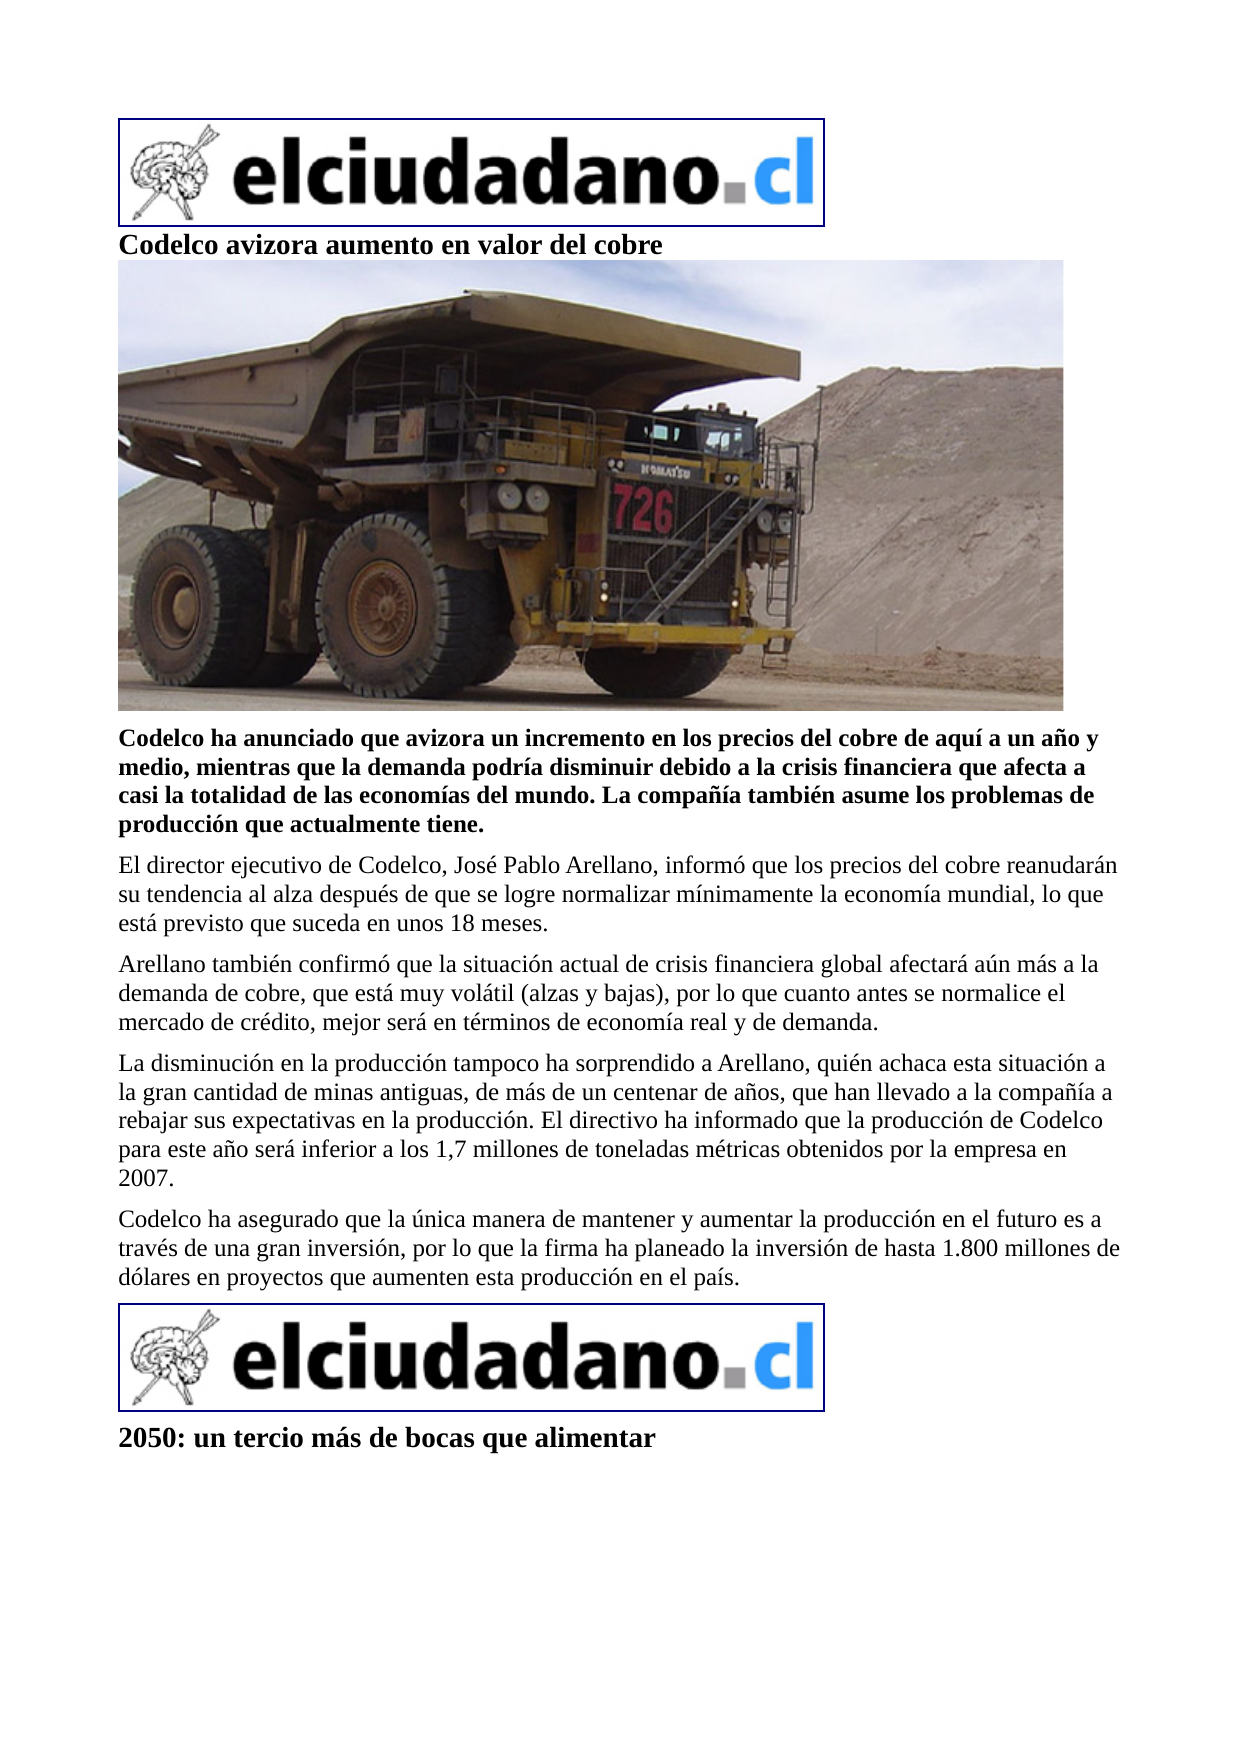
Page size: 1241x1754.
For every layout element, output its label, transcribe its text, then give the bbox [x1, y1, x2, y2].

text El director ejecutivo de Codelco, José Pablo Arellano, informó que los precios del cobre reanudarán su tendencia al alza después de que se logre normalizar mínimamente la economía mundial, lo que está previsto que suceda en unos 18 meses. [118, 851, 1122, 937]
text Codelco ha asegurado que la única manera de mantener y aumentar la producción en el futuro es a través de una gran inversión, por lo que la firma ha planeado la inversión de hasta 1.800 millones de dólares en proyectos que aumenten esta producción en el país. [118, 1204, 1122, 1291]
text La disminución en la producción tampoco ha sorprendido a Arellano, quién achaca esta situación a la gran cantidad de minas antiguas, de más de un centenar de años, que han llevado a la compañía a rebajar sus expectativas en la producción. El directivo ha informado que la producción de Codelco para este año será inferior a los 1,7 millones de toneladas métricas obtenidos por la empresa en 2007. [118, 1048, 1122, 1192]
text Codelco avizora aumento en valor del cobre [118, 227, 1122, 261]
picture [120, 120, 823, 225]
picture [120, 1305, 823, 1410]
text 2050: un tercio más de bocas que alimentar [118, 1420, 1122, 1453]
text Codelco ha anunciado que avizora un incremento en los precios del cobre de aquí a un año y medio, mientras que la demanda podría disminuir debido a la crisis financiera que afecta a casi la totalidad de las economías del mundo. La compañía también asume los problemas de producción que actualmente tiene. [118, 723, 1122, 838]
text Arellano también confirmó que la situación actual de crisis financiera global afectará aún más a la demanda de cobre, que está muy volátil (alzas y bajas), por lo que cuanto antes se normalice el mercado de crédito, mejor será en términos de economía real y de demanda. [118, 949, 1122, 1036]
picture [118, 260, 1064, 711]
